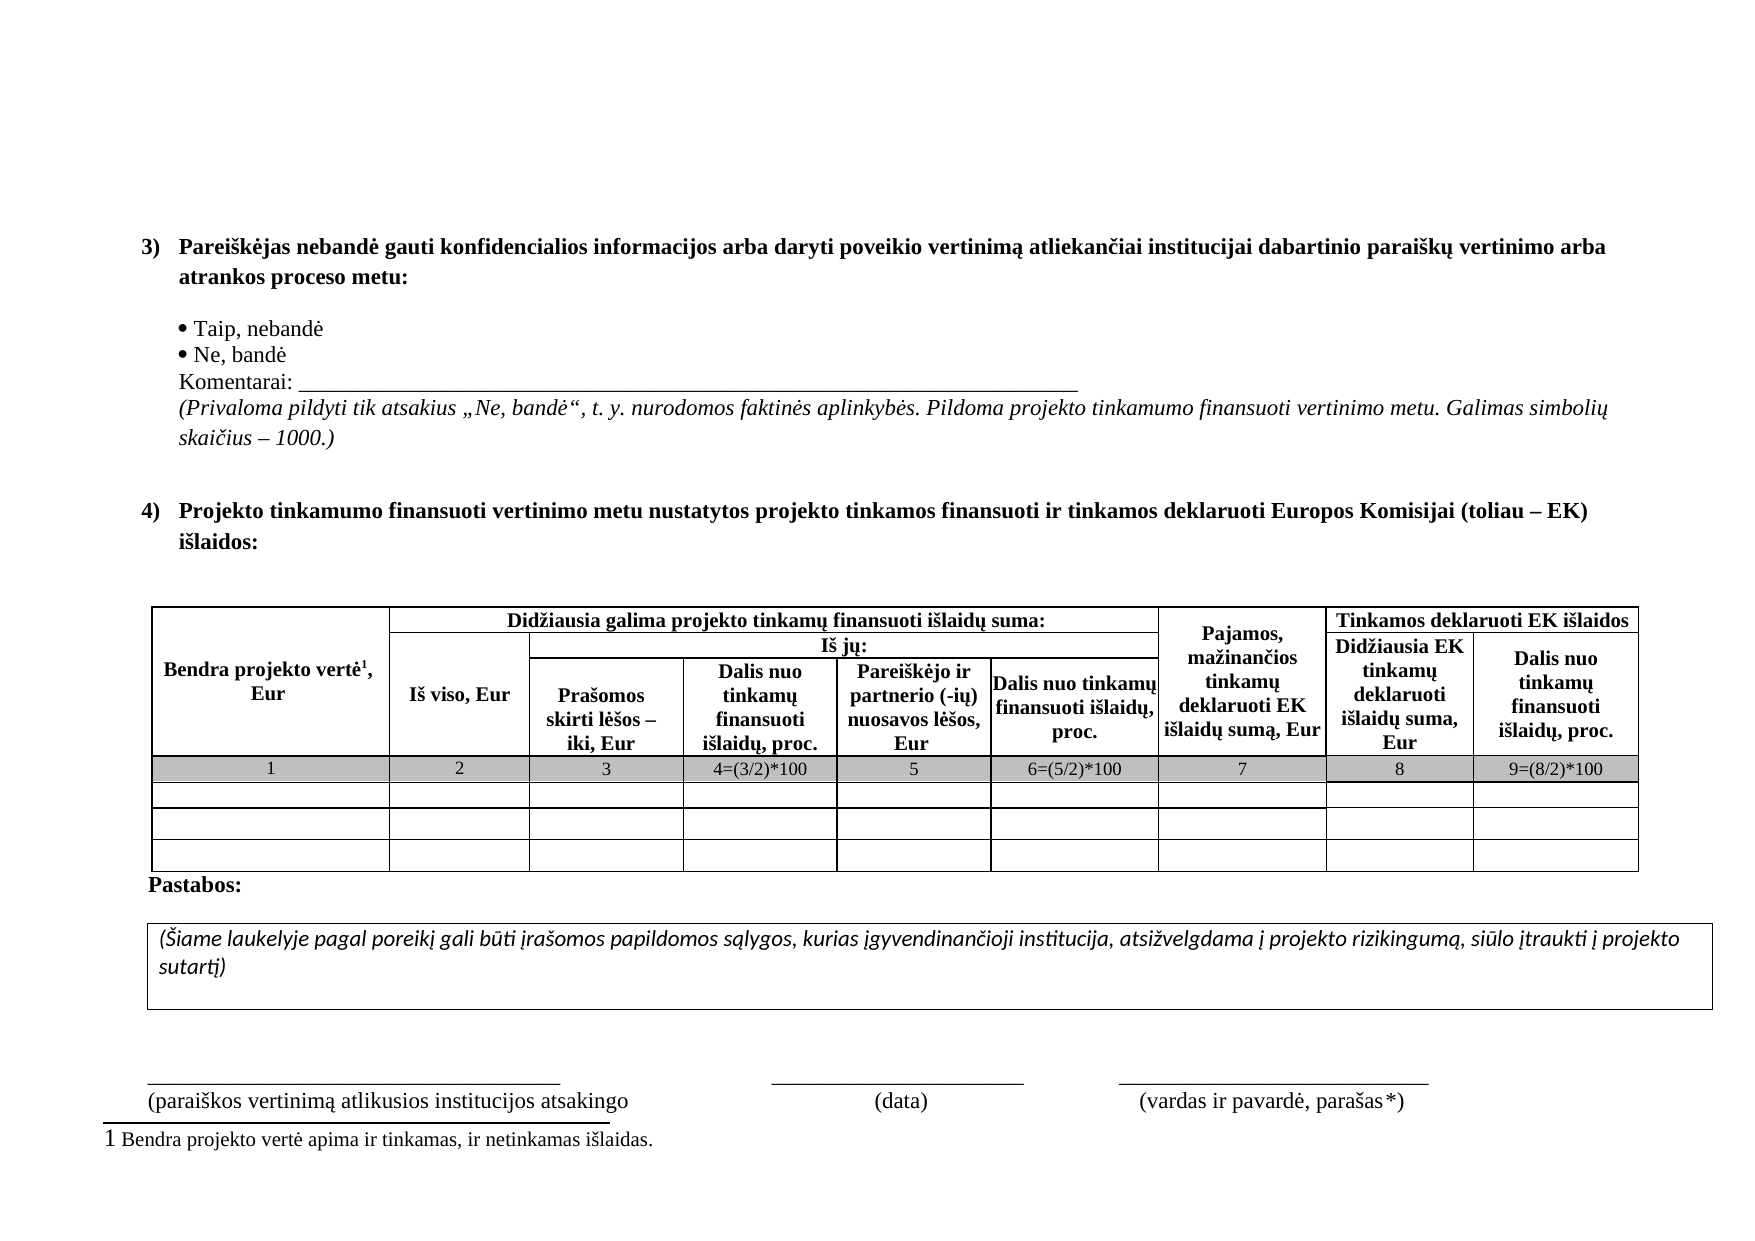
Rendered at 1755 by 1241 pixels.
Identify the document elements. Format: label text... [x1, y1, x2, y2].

table_cell Prašomos skirti lėšos – iki, Eur [530, 659, 683, 755]
table_cell [1159, 809, 1326, 839]
table_cell [530, 783, 683, 807]
table_cell 9=(8/2)*100 [1474, 756, 1638, 781]
table_cell [1327, 783, 1473, 807]
table_cell [530, 809, 683, 839]
table_cell 3 [530, 757, 683, 781]
table_cell [1159, 783, 1326, 807]
table_header (Šiame laukelyje pagal poreikį gali būti įrašomos papildomos sąlygos, kurias įgyvendinančioji institucija, atsižvelgdama į projekto rizikingumą, siūlo įtraukti į projekto sutartį) [148, 924, 1712, 1008]
table_cell [530, 840, 683, 871]
text  Ne, bandė [178, 341, 1636, 368]
table_cell [390, 840, 529, 871]
table_cell [838, 840, 990, 871]
table_cell [1474, 783, 1638, 807]
table_cell Iš viso, Eur [390, 633, 529, 755]
text (Privaloma pildyti tik atsakius „Ne, bandė“, t. y. nurodomos faktinės aplinkybės. Pildoma projekto tinkamumo finansuoti vertinimo metu. Galimas simbolių skaičius – 1000.) [178, 394, 1636, 451]
table_cell [992, 783, 1158, 807]
table_header Bendra projekto vertė, Eur [153, 608, 389, 755]
table_cell [390, 809, 529, 839]
table_cell [838, 783, 990, 807]
table_cell 5 [838, 757, 990, 781]
table_cell 8 [1327, 756, 1473, 781]
text Pastabos: [148, 872, 1636, 898]
table_cell 2 [390, 757, 529, 781]
text Komentarai: ____________________________________________________________________ [178, 368, 1636, 394]
table_cell [684, 809, 836, 839]
text 4) Projekto tinkamumo finansuoti vertinimo metu nustatytos projekto tinkamos finansuoti ir tinkamos deklaruoti Europos Komisijai (toliau – EK) išlaidos: [141, 498, 1636, 554]
table_cell [992, 840, 1158, 871]
table_cell [1474, 840, 1638, 871]
table_cell 1 [153, 757, 389, 781]
table_header Pajamos, mažinančios tinkamų deklaruoti EK išlaidų sumą, Eur [1159, 608, 1325, 755]
table_cell Pareiškėjo ir partnerio (-ių) nuosavos lėšos, Eur [838, 659, 990, 755]
table_cell 6=(5/2)*100 [992, 757, 1158, 781]
table_cell 4=(3/2)*100 [684, 757, 836, 781]
table_cell [153, 809, 389, 839]
table_cell Dalis nuo tinkamų finansuoti išlaidų, proc. [1474, 633, 1638, 755]
table_cell [1327, 808, 1473, 839]
table_cell [1474, 808, 1638, 839]
text  Taip, nebandė [178, 315, 1636, 341]
table_cell [153, 840, 389, 871]
table_cell Iš jų: [530, 633, 1158, 657]
text 3) Pareiškėjas nebandė gauti konfidencialios informacijos arba daryti poveikio vertinimą atliekančiai institucijai dabartinio paraiškų vertinimo arba atrankos proceso metu: [141, 233, 1636, 289]
table_cell [1327, 840, 1473, 871]
table_cell Didžiausia EK tinkamų deklaruoti išlaidų suma, Eur [1327, 633, 1473, 755]
table_cell 7 [1159, 757, 1326, 781]
table_cell Dalis nuo tinkamų finansuoti išlaidų, proc. [684, 659, 836, 755]
table_cell [1159, 840, 1326, 871]
table_cell [838, 809, 990, 839]
table_header Didžiausia galima projekto tinkamų finansuoti išlaidų suma: [390, 608, 1158, 632]
table_cell Dalis nuo tinkamų finansuoti išlaidų, proc. [992, 659, 1158, 755]
table_cell [684, 783, 836, 807]
table_cell [153, 783, 389, 807]
text (paraiškos vertinimą atlikusios institucijos atsakingo (data) (vardas ir pavardė, parašas*) [148, 1088, 1636, 1114]
table_cell [992, 809, 1158, 839]
table_cell [684, 840, 836, 871]
table_header Tinkamos deklaruoti EK išlaidos [1327, 608, 1638, 632]
text ____________________________________ ______________________ ___________________________ [148, 1061, 1636, 1088]
table_cell [390, 783, 529, 807]
